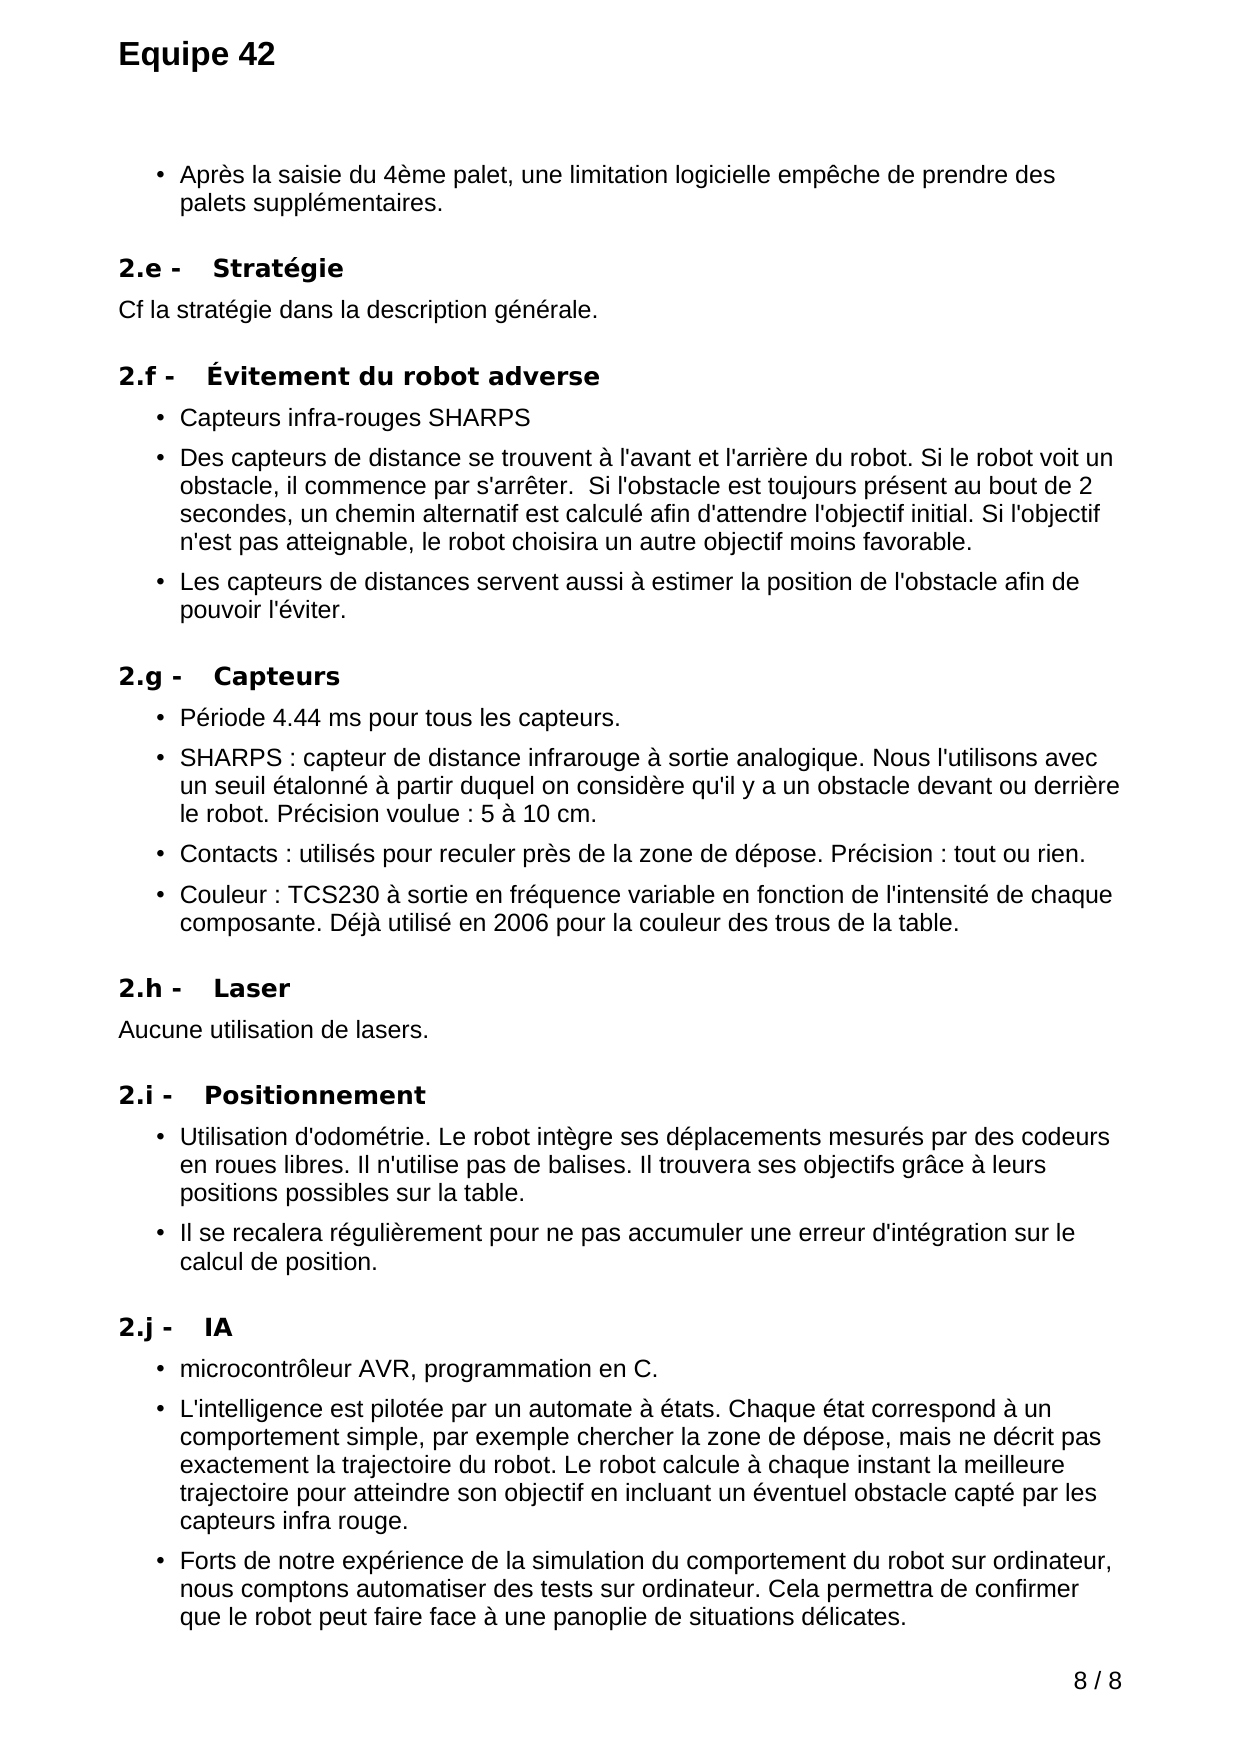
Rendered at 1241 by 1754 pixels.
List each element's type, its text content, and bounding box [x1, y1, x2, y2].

list Après la saisie du 4ème palet, une limitation logicielle empêche de prendre des palets supplémentaires. [156, 161, 1122, 217]
text Aucune utilisation de lasers. [118, 1016, 1122, 1044]
subtitle Stratégie [118, 255, 1122, 284]
list Il se recalera régulièrement pour ne pas accumuler une erreur d'intégration sur le calcul de position. [156, 1219, 1122, 1275]
subtitle IA [118, 1313, 1122, 1342]
list Contacts : utilisés pour reculer près de la zone de dépose. Précision : tout ou rien. [156, 840, 1122, 868]
subtitle Positionnement [118, 1081, 1122, 1110]
list SHARPS : capteur de distance infrarouge à sortie analogique. Nous l'utilisons avec un seuil étalonné à partir duquel on considère qu'il y a un obstacle devant ou derrière le robot. Précision voulue : 5 à 10 cm. [156, 744, 1122, 828]
subtitle Évitement du robot adverse [118, 362, 1122, 391]
list Des capteurs de distance se trouvent à l'avant et l'arrière du robot. Si le robot voit un obstacle, il commence par s'arrêter. Si l'obstacle est toujours présent au bout de 2 secondes, un chemin alternatif est calculé afin d'attendre l'objectif initial. Si l'objectif n'est pas atteignable, le robot choisira un autre objectif moins favorable. [156, 444, 1122, 556]
list Utilisation d'odométrie. Le robot intègre ses déplacements mesurés par des codeurs en roues libres. Il n'utilise pas de balises. Il trouvera ses objectifs grâce à leurs positions possibles sur la table. [156, 1123, 1122, 1207]
list L'intelligence est pilotée par un automate à états. Chaque état correspond à un comportement simple, par exemple chercher la zone de dépose, mais ne décrit pas exactement la trajectoire du robot. Le robot calcule à chaque instant la meilleure trajectoire pour atteindre son objectif en incluant un éventuel obstacle capté par les capteurs infra rouge. [156, 1395, 1122, 1534]
list Couleur : TCS230 à sortie en fréquence variable en fonction de l'intensité de chaque composante. Déjà utilisé en 2006 pour la couleur des trous de la table. [156, 881, 1122, 937]
subtitle Capteurs [118, 662, 1122, 691]
list microcontrôleur AVR, programmation en C. [156, 1354, 1122, 1382]
list Les capteurs de distances servent aussi à estimer la position de l'obstacle afin de pouvoir l'éviter. [156, 568, 1122, 624]
list Forts de notre expérience de la simulation du comportement du robot sur ordinateur, nous comptons automatiser des tests sur ordinateur. Cela permettra de confirmer que le robot peut faire face à une panoplie de situations délicates. [156, 1547, 1122, 1631]
list Période 4.44 ms pour tous les capteurs. [156, 703, 1122, 731]
subtitle Laser [118, 974, 1122, 1003]
list Capteurs infra-rouges SHARPS [156, 403, 1122, 431]
text Cf la stratégie dans la description générale. [118, 296, 1122, 324]
